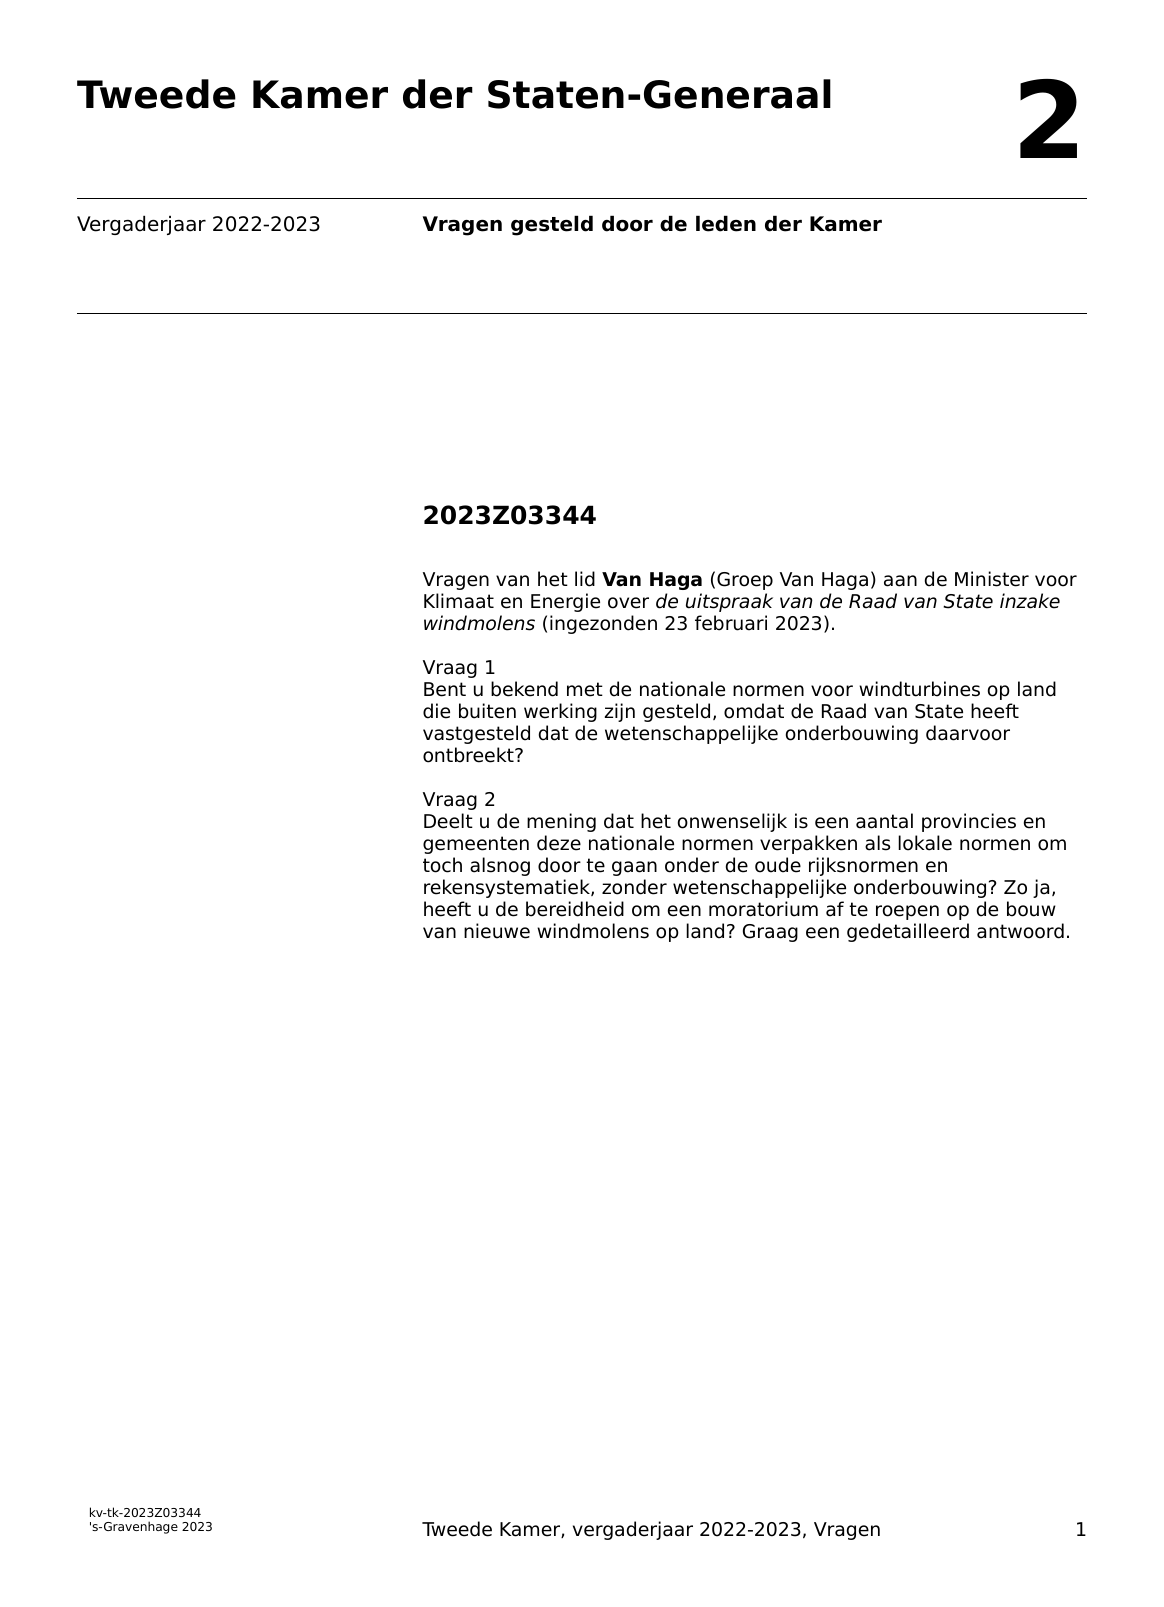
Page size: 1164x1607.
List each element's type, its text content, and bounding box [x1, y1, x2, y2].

table_header Tweede Kamer der Staten-Generaal [77, 59, 886, 198]
text 's-Gravenhage 2023 [88, 1520, 323, 1534]
table_cell Vergaderjaar 2022-2023 [77, 199, 422, 313]
text Vragen van het lid Van Haga (Groep Van Haga) aan de Minister voor Klimaat en Energie over de uitspraak van de Raad van State inzake windmolens (ingezonden 23 februari 2023). [422, 569, 1087, 635]
text Vraag 2 [422, 789, 1087, 811]
table_header 2 [886, 59, 1087, 198]
text 2023Z03344 [422, 501, 1087, 531]
text Vraag 1 [422, 657, 1087, 679]
text kv-tk-2023Z03344 [88, 1506, 323, 1520]
table_cell Vragen gesteld door de leden der Kamer [422, 199, 1087, 313]
text Deelt u de mening dat het onwenselijk is een aantal provincies en gemeenten deze nationale normen verpakken als lokale normen om toch alsnog door te gaan onder de oude rijksnormen en rekensystematiek, zonder wetenschappelijke onderbouwing? Zo ja, heeft u de bereidheid om een moratorium af te roepen op de bouw van nieuwe windmolens op land? Graag een gedetailleerd antwoord. [422, 811, 1087, 943]
text Bent u bekend met de nationale normen voor windturbines op land die buiten werking zijn gesteld, omdat de Raad van State heeft vastgesteld dat de wetenschappelijke onderbouwing daarvoor ontbreekt? [422, 679, 1087, 767]
